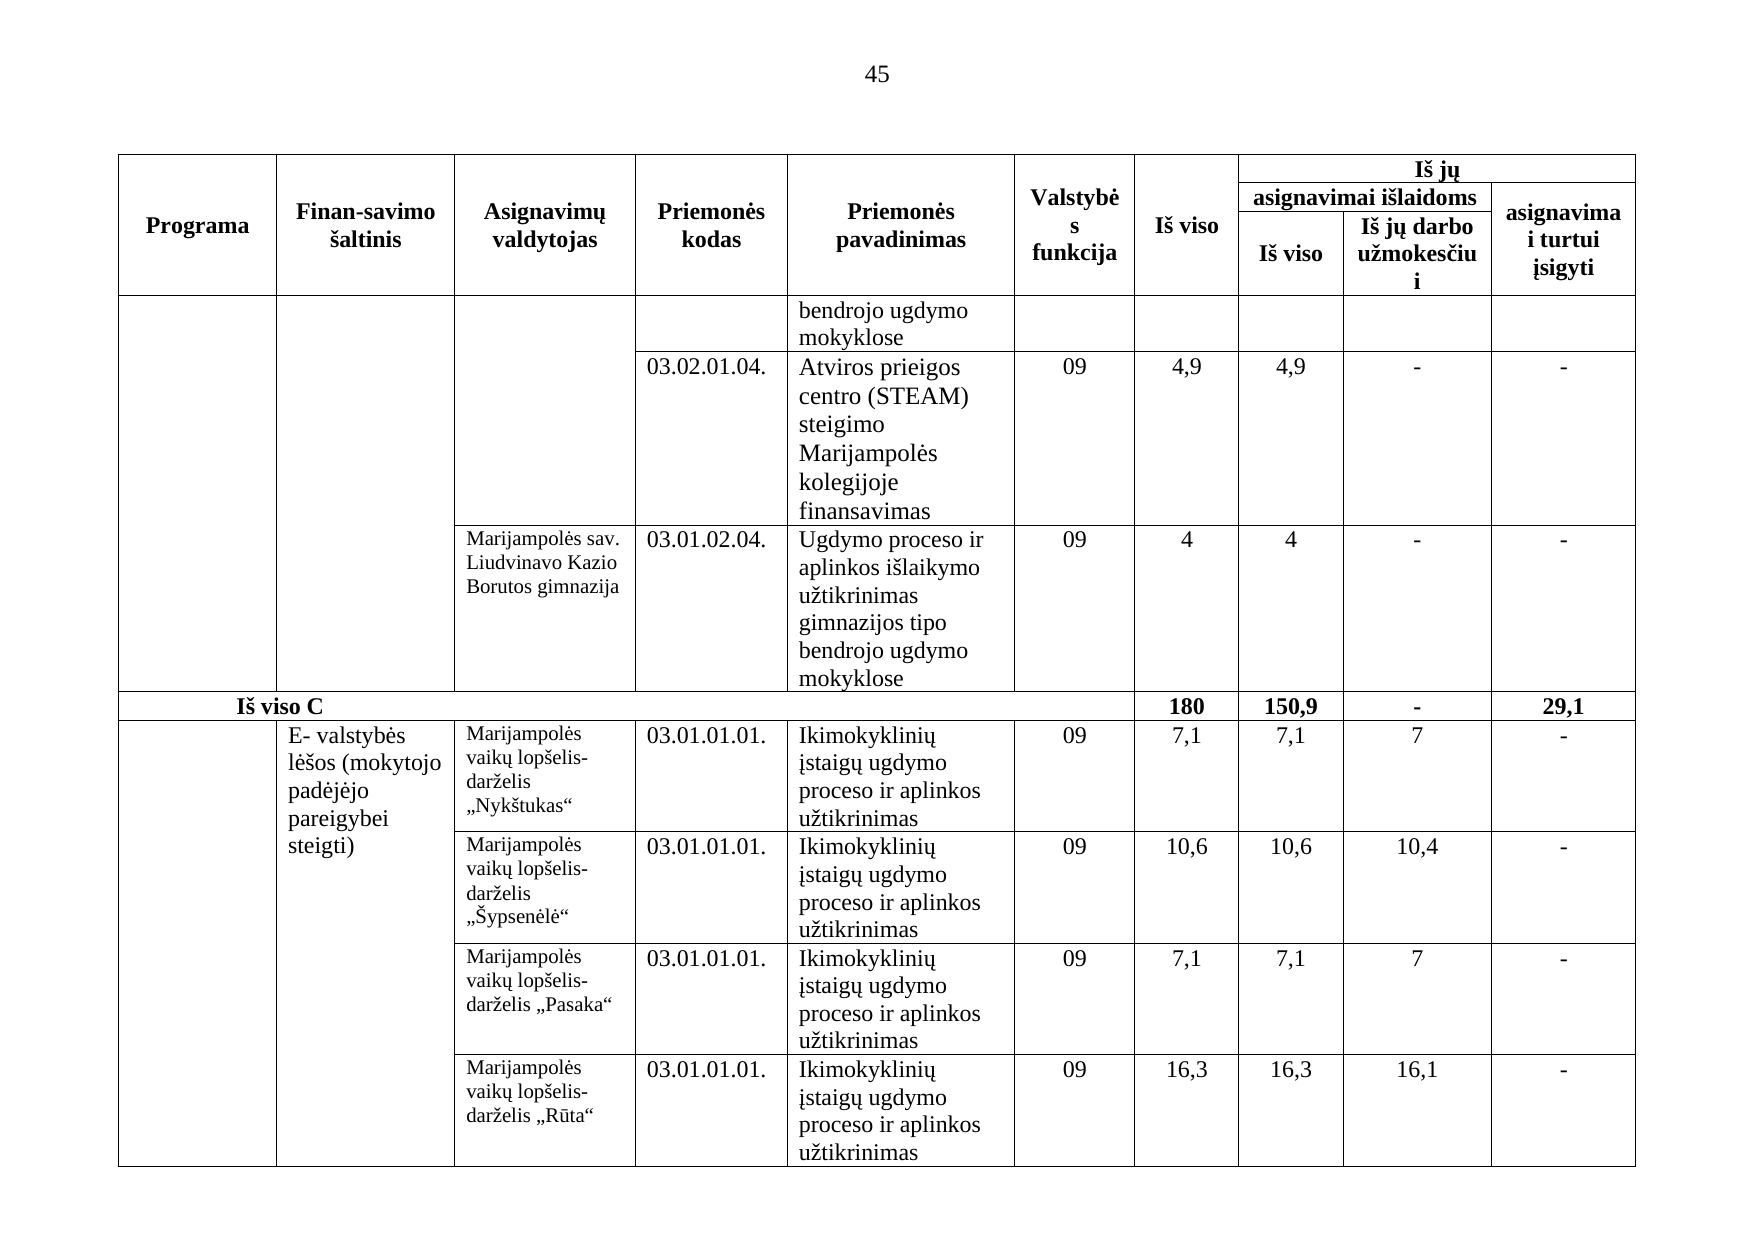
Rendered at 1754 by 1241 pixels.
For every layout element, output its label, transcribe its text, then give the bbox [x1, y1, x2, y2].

table_cell Ikimokyklinių įstaigų ugdymo proceso ir aplinkos užtikrinimas [788, 1055, 1014, 1166]
table_header Valstybės funkcija [1015, 155, 1134, 295]
table_cell 7,1 [1239, 944, 1343, 1054]
table_cell Ikimokyklinių įstaigų ugdymo proceso ir aplinkos užtikrinimas [788, 832, 1014, 943]
table_cell Marijampolės vaikų lopšelis-darželis „Pasaka“ [455, 944, 635, 1054]
table_cell 4 [1239, 526, 1343, 691]
table_cell Atviros prieigos centro (STEAM) steigimo Marijampolės kolegijoje finansavimas [788, 352, 1014, 524]
table_cell asignavimai turtui įsigyti [1492, 183, 1635, 295]
table_cell - [1344, 296, 1491, 351]
table_cell 4 [1135, 526, 1238, 691]
table_cell 09 [1015, 1055, 1134, 1166]
table_cell 10,6 [1239, 832, 1343, 943]
table_cell 7 [1344, 944, 1491, 1054]
table_cell Iš viso [1239, 212, 1343, 295]
table_cell Iš jų darbo užmokesčiui [1344, 212, 1491, 295]
table_cell 16,3 [1135, 1055, 1238, 1166]
table_cell 29,1 [1492, 692, 1635, 720]
table_cell 03.01.01.01. [636, 1055, 787, 1166]
table_cell - [1492, 1055, 1635, 1166]
table_cell - [1344, 692, 1491, 720]
table_cell 4,9 [1135, 352, 1238, 524]
table_cell 150,9 [1239, 692, 1343, 720]
table_cell 10,4 [1344, 832, 1491, 943]
table_cell 09 [1015, 944, 1134, 1054]
table_cell bendrojo ugdymo mokyklose [788, 296, 1014, 351]
table_cell - [1344, 352, 1491, 524]
table_cell Marijampolės vaikų lopšelis-darželis „Šypsenėlė“ [455, 832, 635, 943]
table_cell 7 [1344, 721, 1491, 831]
table_cell Marijampolės vaikų lopšelis-darželis „Rūta“ [455, 1055, 635, 1166]
table_cell E- valstybės lėšos (mokytojo padėjėjo pareigybei steigti) [277, 721, 454, 1166]
table_cell - [1492, 352, 1635, 524]
table_cell 7,1 [1135, 944, 1238, 1054]
table_cell 09 [1015, 832, 1134, 943]
table_cell 7,1 [1239, 721, 1343, 831]
table_cell 03.02.01.04. [636, 352, 787, 524]
table_cell 03.01.01.01. [636, 944, 787, 1054]
table_cell asignavimai išlaidoms [1239, 183, 1491, 211]
table_cell 09 [1015, 721, 1134, 831]
table_cell [1135, 296, 1238, 351]
table_cell - [1492, 721, 1635, 831]
table_cell 09 [1015, 526, 1134, 691]
table_cell - [1344, 526, 1491, 691]
table_cell 03.01.01.01. [636, 832, 787, 943]
table_cell [119, 296, 276, 691]
table_cell Marijampolės vaikų lopšelis-darželis „Nykštukas“ [455, 721, 635, 831]
table_cell Ikimokyklinių įstaigų ugdymo proceso ir aplinkos užtikrinimas [788, 721, 1014, 831]
table_cell 09 [1015, 352, 1134, 524]
table_header Programa [119, 155, 276, 295]
table_cell - [1492, 832, 1635, 943]
table_cell [1015, 296, 1134, 351]
table_cell - [1492, 526, 1635, 691]
table_cell - [1492, 296, 1635, 351]
table_header Finan-savimo šaltinis [277, 155, 454, 295]
table_header Iš viso [1135, 155, 1238, 295]
table_cell Ikimokyklinių įstaigų ugdymo proceso ir aplinkos užtikrinimas [788, 944, 1014, 1054]
table_cell 180 [1135, 692, 1238, 720]
table_header Priemonės pavadinimas [788, 155, 1014, 295]
table_cell 4,9 [1239, 352, 1343, 524]
table_cell [277, 296, 454, 691]
table_cell Ugdymo proceso ir aplinkos išlaikymo užtikrinimas gimnazijos tipo bendrojo ugdymo mokyklose [788, 526, 1014, 691]
table_cell Iš viso C [119, 692, 1134, 720]
table_cell 16,1 [1344, 1055, 1491, 1166]
table_header Asignavimų valdytojas [455, 155, 635, 295]
table_header Iš jų [1239, 155, 1635, 182]
table_cell Marijampolės sav. Liudvinavo Kazio Borutos gimnazija [455, 526, 635, 691]
table_cell [455, 296, 635, 524]
table_cell [119, 721, 276, 1166]
table_cell - [1492, 944, 1635, 1054]
table_header Priemonės kodas [636, 155, 787, 295]
table_cell 03.01.02.04. [636, 526, 787, 691]
table_cell [636, 296, 787, 351]
table_cell 7,1 [1135, 721, 1238, 831]
table_cell 03.01.01.01. [636, 721, 787, 831]
table_cell 16,3 [1239, 1055, 1343, 1166]
table_cell 10,6 [1135, 832, 1238, 943]
table_cell [1239, 296, 1343, 351]
